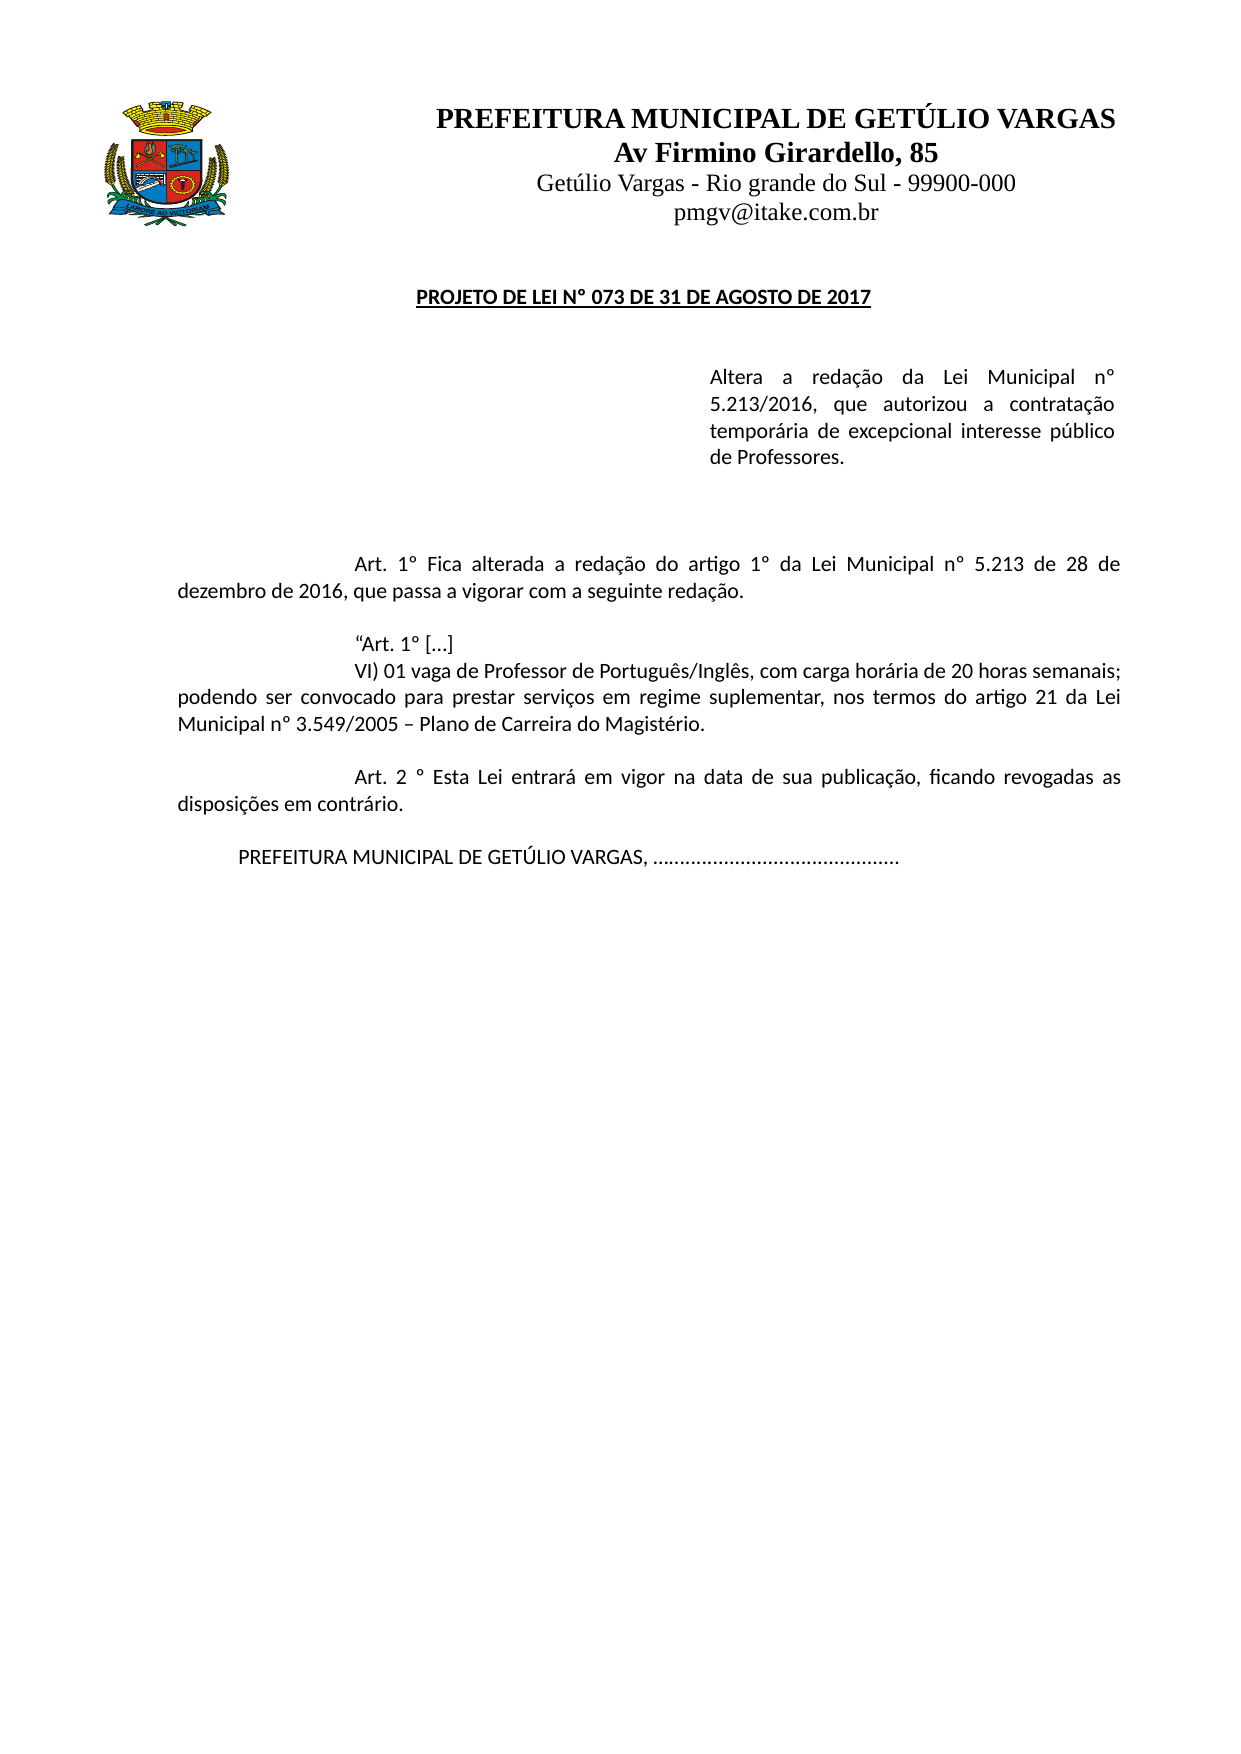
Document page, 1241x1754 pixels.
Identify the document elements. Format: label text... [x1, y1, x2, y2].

text “Art. 1º […] [177, 630, 1122, 657]
text PROJETO DE LEI Nº 073 DE 31 DE AGOSTO DE 2017 [171, 283, 1116, 310]
text Art. 1º Fica alterada a redação do artigo 1º da Lei Municipal nº 5.213 de 28 de dezembro de 2016, que passa a vigorar com a seguinte redação. [177, 550, 1122, 603]
text VI) 01 vaga de Professor de Português/Inglês, com carga horária de 20 horas semanais; podendo ser convocado para prestar serviços em regime suplementar, nos termos do artigo 21 da Lei Municipal nº 3.549/2005 – Plano de Carreira do Magistério. [177, 657, 1122, 737]
text PREFEITURA MUNICIPAL DE GETÚLIO VARGAS, ….......................................... [238, 817, 1115, 870]
text Art. 2 º Esta Lei entrará em vigor na data de sua publicação, ficando revogadas as disposições em contrário. [177, 763, 1122, 817]
text Altera a redação da Lei Municipal nº 5.213/2016, que autorizou a contratação temporária de excepcional interesse público de Professores. [709, 363, 1115, 470]
